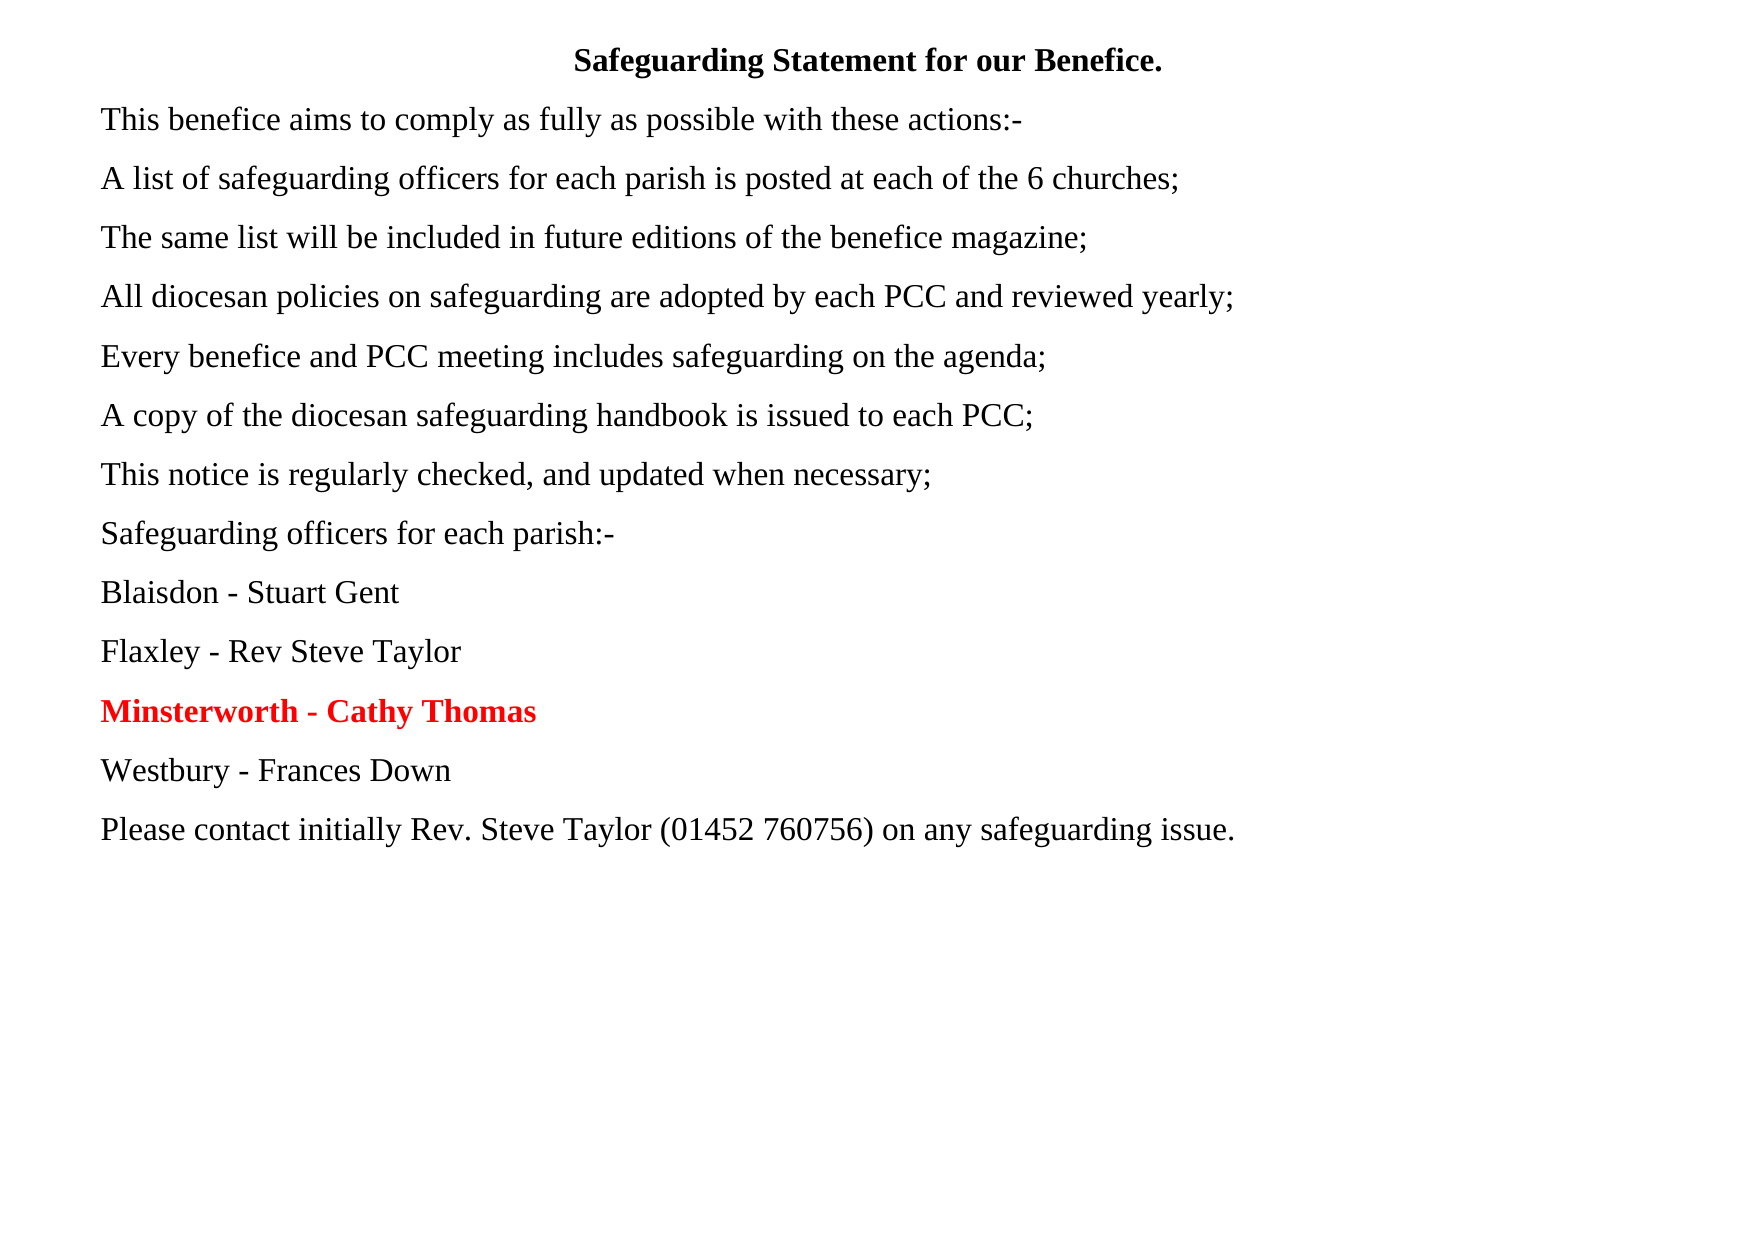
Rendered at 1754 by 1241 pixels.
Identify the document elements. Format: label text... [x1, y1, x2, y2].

text Westbury - Frances Down [100, 750, 1636, 788]
text Blaisdon - Stuart Gent [100, 572, 1636, 611]
text Minsterworth - Cathy Thomas [100, 691, 1636, 729]
text This benefice aims to comply as fully as possible with these actions:- [100, 99, 1636, 137]
text Please contact initially Rev. Steve Taylor (01452 760756) on any safeguarding issue. [100, 809, 1636, 847]
text Safeguarding officers for each parish:- [100, 513, 1636, 552]
text All diocesan policies on safeguarding are adopted by each PCC and reviewed yearly; [100, 277, 1636, 315]
text Flaxley - Rev Steve Taylor [100, 632, 1636, 670]
text The same list will be included in future editions of the benefice magazine; [100, 217, 1636, 256]
text This notice is regularly checked, and updated when necessary; [100, 454, 1636, 492]
text Every benefice and PCC meeting includes safeguarding on the agenda; [100, 336, 1636, 374]
text Safeguarding Statement for our Benefice. [100, 40, 1636, 78]
text A copy of the diocesan safeguarding handbook is issued to each PCC; [100, 395, 1636, 433]
text A list of safeguarding officers for each parish is posted at each of the 6 churches; [100, 158, 1636, 197]
